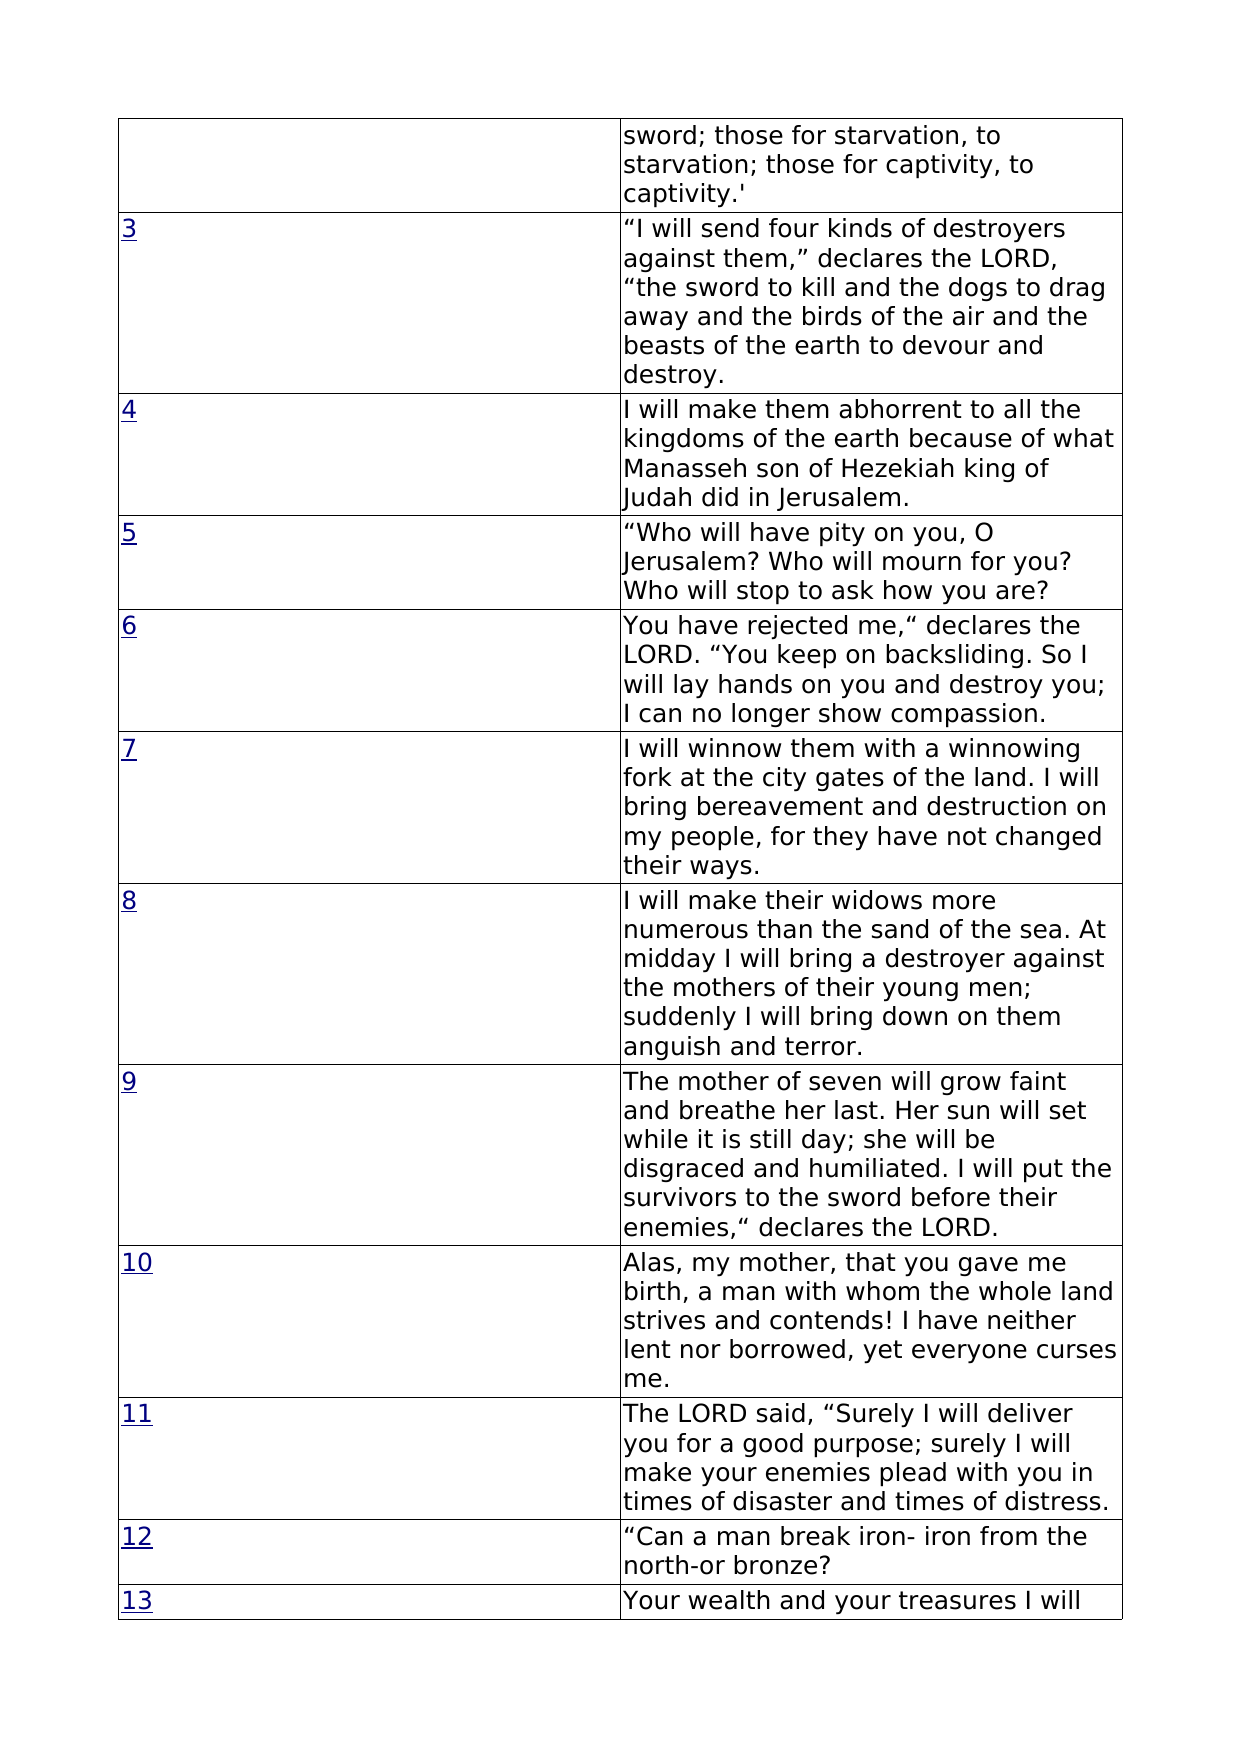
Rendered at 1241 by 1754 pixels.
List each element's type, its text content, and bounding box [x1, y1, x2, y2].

table_cell 11 [119, 1398, 620, 1519]
table_cell I will winnow them with a winnowing fork at the city gates of the land. I will bring bereavement and destruction on my people, for they have not changed their ways. [621, 732, 1122, 883]
table_cell 6 [119, 610, 620, 731]
table_cell “Who will have pity on you, O Jerusalem? Who will mourn for you? Who will stop to ask how you are? [621, 516, 1122, 608]
table_cell I will make their widows more numerous than the sand of the sea. At midday I will bring a destroyer against the mothers of their young men; suddenly I will bring down on them anguish and terror. [621, 884, 1122, 1064]
table_cell The LORD said, “Surely I will deliver you for a good purpose; surely I will make your enemies plead with you in times of disaster and times of distress. [621, 1398, 1122, 1519]
table_cell [119, 119, 620, 212]
table_cell Your wealth and your treasures I will [621, 1585, 1122, 1618]
table_cell Alas, my mother, that you gave me birth, a man with whom the whole land strives and contends! I have neither lent nor borrowed, yet everyone curses me. [621, 1246, 1122, 1397]
table_cell “Can a man break iron- iron from the north-or bronze? [621, 1520, 1122, 1583]
table_cell 7 [119, 732, 620, 883]
table_cell 10 [119, 1246, 620, 1397]
table_cell 13 [119, 1585, 620, 1618]
table_cell 3 [119, 213, 620, 392]
table_cell sword; those for starvation, to starvation; those for captivity, to captivity.' [621, 119, 1122, 212]
table_cell 5 [119, 516, 620, 608]
table_cell I will make them abhorrent to all the kingdoms of the earth because of what Manasseh son of Hezekiah king of Judah did in Jerusalem. [621, 394, 1122, 515]
table_cell 12 [119, 1520, 620, 1583]
table_cell 9 [119, 1065, 620, 1245]
table_cell 4 [119, 394, 620, 515]
table_cell 8 [119, 884, 620, 1064]
table_cell “I will send four kinds of destroyers against them,” declares the LORD, “the sword to kill and the dogs to drag away and the birds of the air and the beasts of the earth to devour and destroy. [621, 213, 1122, 392]
table_cell You have rejected me,“ declares the LORD. “You keep on backsliding. So I will lay hands on you and destroy you; I can no longer show compassion. [621, 610, 1122, 731]
table_cell The mother of seven will grow faint and breathe her last. Her sun will set while it is still day; she will be disgraced and humiliated. I will put the survivors to the sword before their enemies,“ declares the LORD. [621, 1065, 1122, 1245]
